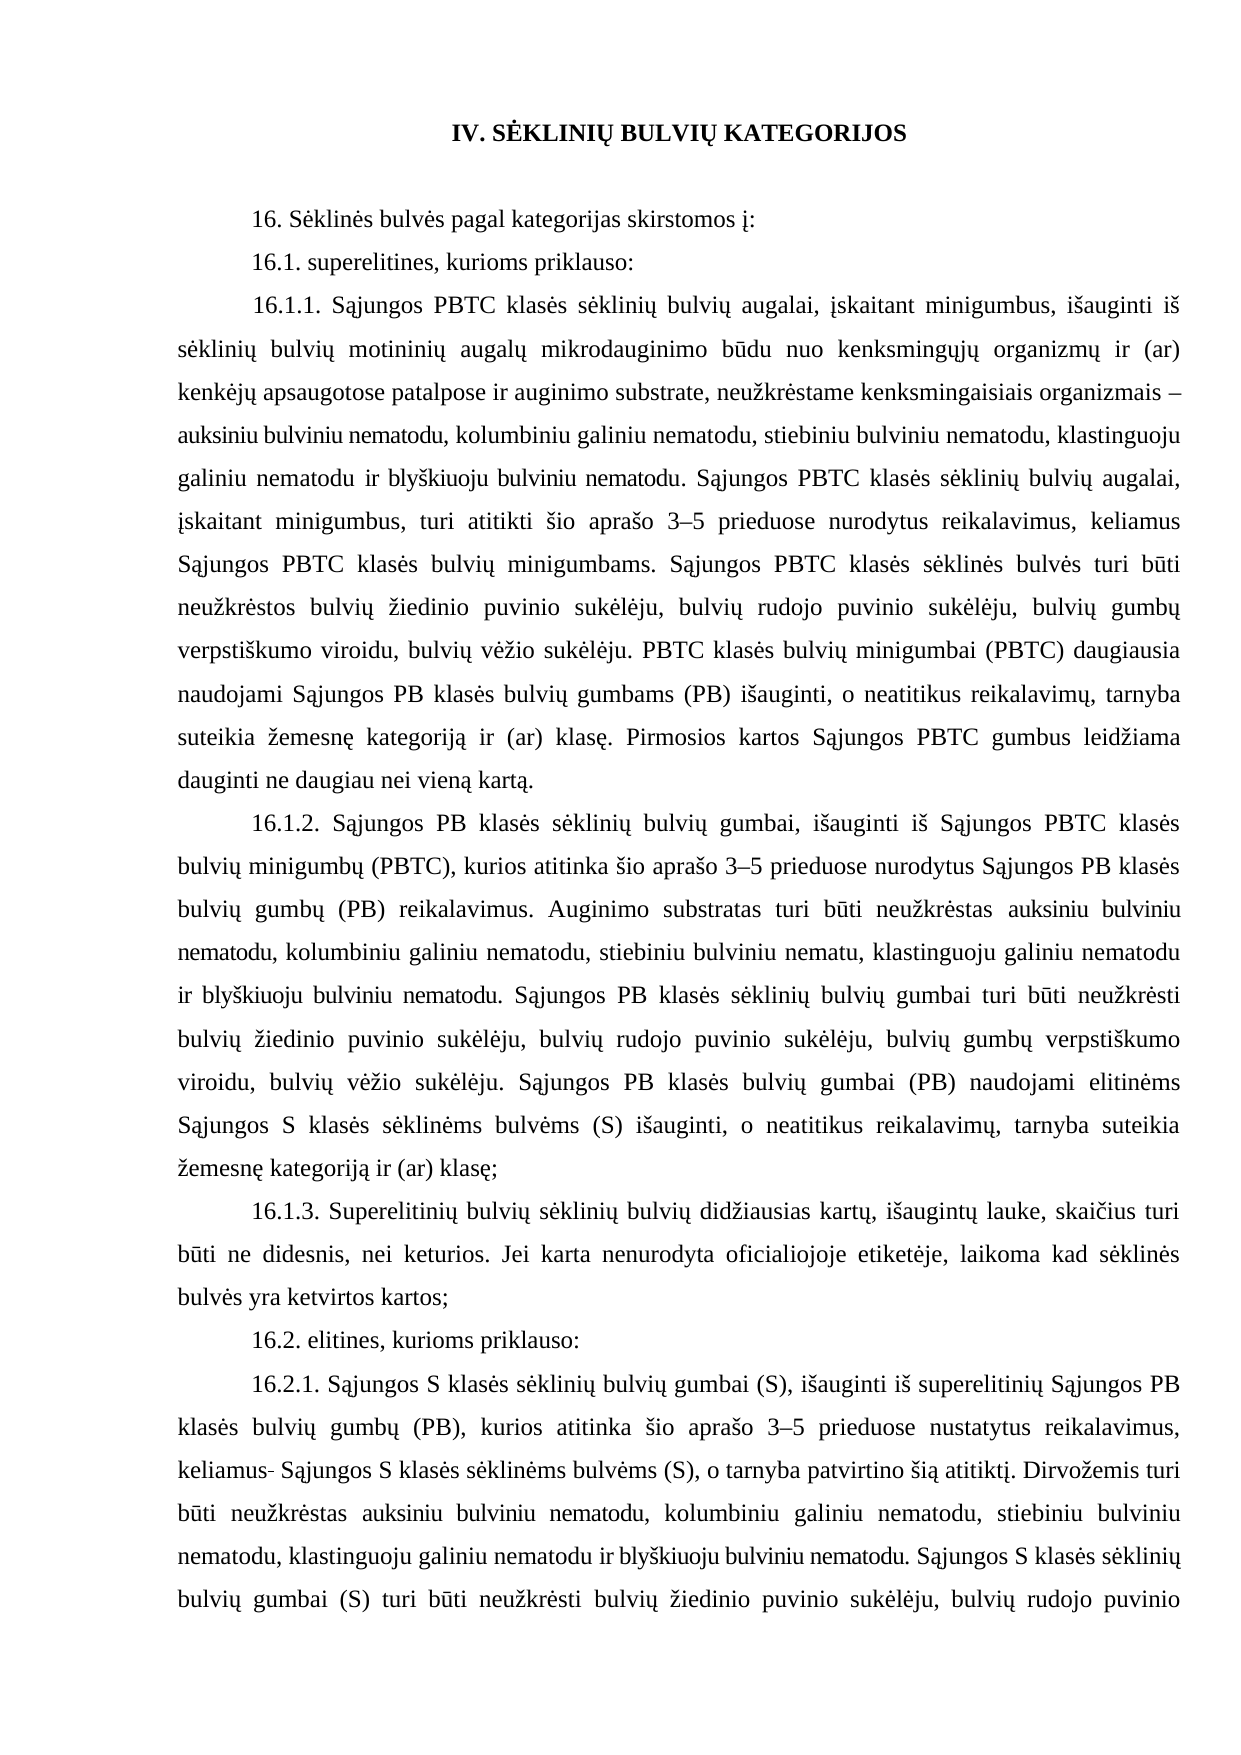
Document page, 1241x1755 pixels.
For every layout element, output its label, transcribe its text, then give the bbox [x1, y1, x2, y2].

text 16. Sėklinės bulvės pagal kategorijas skirstomos į: [177, 204, 1181, 233]
text 16.2. elitines, kurioms priklauso: [177, 1326, 1181, 1354]
text 16.1. superelitines, kurioms priklauso: [177, 247, 1181, 276]
text 16.2.1. Sąjungos S klasės sėklinių bulvių gumbai (S), išauginti iš superelitinių Sąjungos PB klasės bulvių gumbų (PB), kurios atitinka šio aprašo 3–5 prieduose nustatytus reikalavimus, keliamus Sąjungos S klasės sėklinėms bulvėms (S), o tarnyba patvirtino šią atitiktį. Dirvožemis turi būti neužkrėstas auksiniu bulviniu nematodu, kolumbiniu galiniu nematodu, stiebiniu bulviniu nematodu, klastinguoju galiniu nematodu ir blyškiuoju bulviniu nematodu. Sąjungos S klasės sėklinių bulvių gumbai (S) turi būti neužkrėsti bulvių žiedinio puvinio sukėlėju, bulvių rudojo puvinio [177, 1369, 1181, 1613]
text 16.1.2. Sąjungos PB klasės sėklinių bulvių gumbai, išauginti iš Sąjungos PBTC klasės bulvių minigumbų (PBTC), kurios atitinka šio aprašo 3–5 prieduose nurodytus Sąjungos PB klasės bulvių gumbų (PB) reikalavimus. Auginimo substratas turi būti neužkrėstas auksiniu bulviniu nematodu, kolumbiniu galiniu nematodu, stiebiniu bulviniu nematu, klastinguoju galiniu nematodu ir blyškiuoju bulviniu nematodu. Sąjungos PB klasės sėklinių bulvių gumbai turi būti neužkrėsti bulvių žiedinio puvinio sukėlėju, bulvių rudojo puvinio sukėlėju, bulvių gumbų verpstiškumo viroidu, bulvių vėžio sukėlėju. Sąjungos PB klasės bulvių gumbai (PB) naudojami elitinėms Sąjungos S klasės sėklinėms bulvėms (S) išauginti, o neatitikus reikalavimų, tarnyba suteikia žemesnę kategoriją ir (ar) klasę; [177, 808, 1181, 1182]
text IV. SĖKLINIŲ BULVIŲ KATEGORIJOS [177, 118, 1181, 147]
text 16.1.1. Sąjungos PBTC klasės sėklinių bulvių augalai, įskaitant minigumbus, išauginti iš sėklinių bulvių motininių augalų mikrodauginimo būdu nuo kenksmingųjų organizmų ir (ar) kenkėjų apsaugotose patalpose ir auginimo substrate, neužkrėstame kenksmingaisiais organizmais – auksiniu bulviniu nematodu, kolumbiniu galiniu nematodu, stiebiniu bulviniu nematodu, klastinguoju galiniu nematodu ir blyškiuoju bulviniu nematodu. Sąjungos PBTC klasės sėklinių bulvių augalai, įskaitant minigumbus, turi atitikti šio aprašo 3–5 prieduose nurodytus reikalavimus, keliamus Sąjungos PBTC klasės bulvių minigumbams. Sąjungos PBTC klasės sėklinės bulvės turi būti neužkrėstos bulvių žiedinio puvinio sukėlėju, bulvių rudojo puvinio sukėlėju, bulvių gumbų verpstiškumo viroidu, bulvių vėžio sukėlėju. PBTC klasės bulvių minigumbai (PBTC) daugiausia naudojami Sąjungos PB klasės bulvių gumbams (PB) išauginti, o neatitikus reikalavimų, tarnyba suteikia žemesnę kategoriją ir (ar) klasę. Pirmosios kartos Sąjungos PBTC gumbus leidžiama dauginti ne daugiau nei vieną kartą. [177, 291, 1181, 794]
text 16.1.3. Superelitinių bulvių sėklinių bulvių didžiausias kartų, išaugintų lauke, skaičius turi būti ne didesnis, nei keturios. Jei karta nenurodyta oficialiojoje etiketėje, laikoma kad sėklinės bulvės yra ketvirtos kartos; [177, 1196, 1181, 1311]
